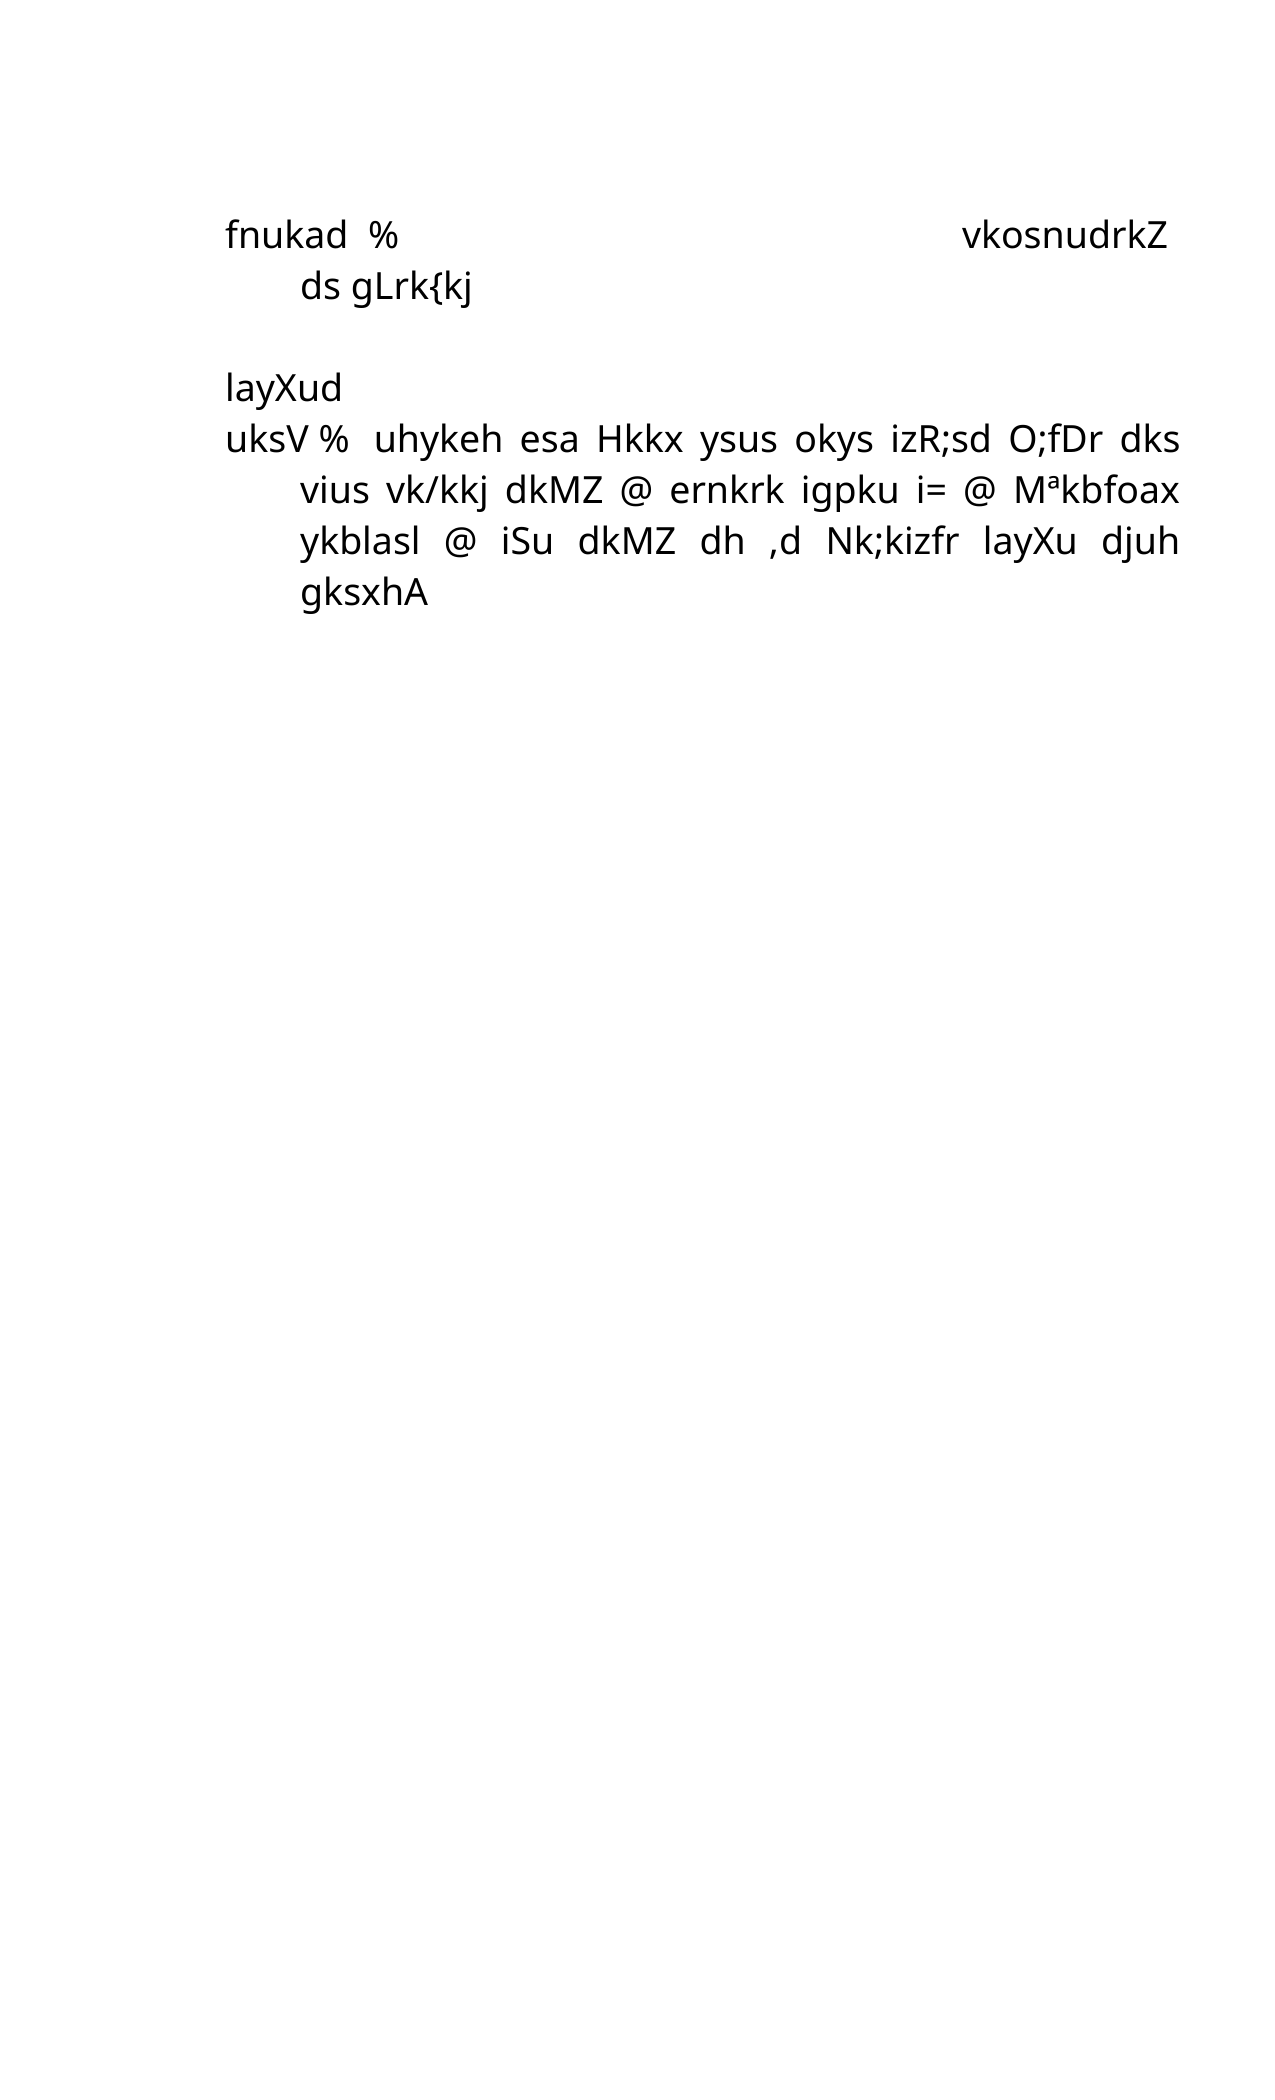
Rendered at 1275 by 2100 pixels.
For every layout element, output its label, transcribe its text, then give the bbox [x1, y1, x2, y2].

text layXud [225, 361, 1181, 412]
text fnukad % vkosnudrkZ ds gLrk{kj [225, 208, 1181, 310]
text uksV % uhykeh esa Hkkx ysus okys izR;sd O;fDr dks vius vk/kkj dkMZ @ ernkrk igpku i= @ Mªkbfoax ykblasl @ iSu dkMZ dh ,d Nk;kizfr layXu djuh gksxhA [225, 412, 1181, 617]
